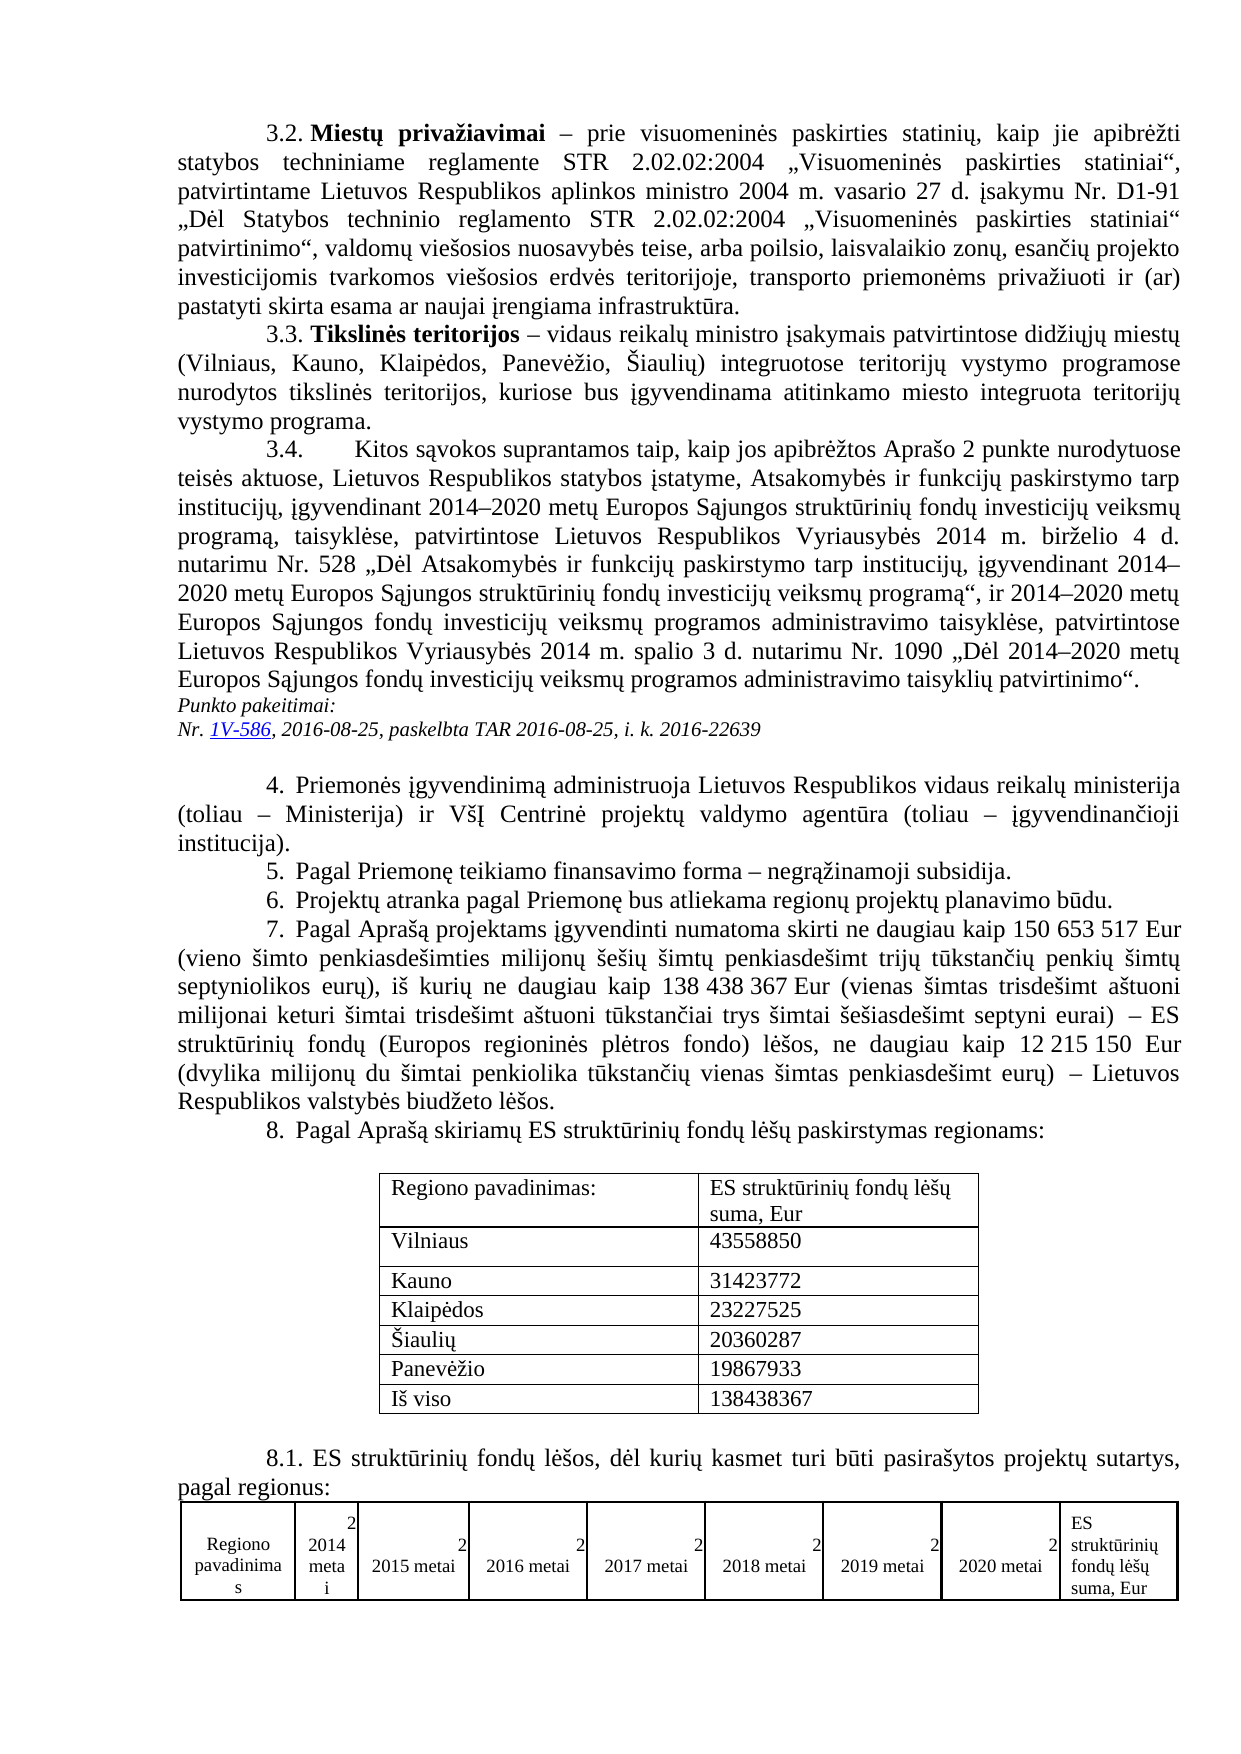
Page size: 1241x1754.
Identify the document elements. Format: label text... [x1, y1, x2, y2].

table_header Regiono pavadinimas [182, 1503, 294, 1598]
table_header 22014 metai [296, 1503, 357, 1598]
table_header 22020 metai [943, 1503, 1059, 1598]
table_header 22017 metai [588, 1503, 704, 1598]
text 7. Pagal Aprašą projektams įgyvendinti numatoma skirti ne daugiau kaip 150 653 517 Eur (vieno šimto penkiasdešimties milijonų šešių šimtų penkiasdešimt trijų tūkstančių penkių šimtų septyniolikos eurų), iš kurių ne daugiau kaip 138 438 367 Eur (vienas šimtas trisdešimt aštuoni milijonai keturi šimtai trisdešimt aštuoni tūkstančiai trys šimtai šešiasdešimt septyni eurai) – ES struktūrinių fondų (Europos regioninės plėtros fondo) lėšos, ne daugiau kaip 12 215 150 Eur (dvylika milijonų du šimtai penkiolika tūkstančių vienas šimtas penkiasdešimt eurų) – Lietuvos Respublikos valstybės biudžeto lėšos. [177, 914, 1181, 1115]
table_cell 20360287 [699, 1326, 978, 1354]
table_header 22016 metai [470, 1503, 586, 1598]
table_header ES struktūrinių fondų lėšų suma, Eur [1061, 1503, 1176, 1598]
text 6. Projektų atranka pagal Priemonę bus atliekama regionų projektų planavimo būdu. [177, 885, 1181, 914]
table_cell 43558850 [699, 1228, 978, 1266]
table_header 22019 metai [824, 1503, 940, 1598]
table_header Regiono pavadinimas: [380, 1174, 698, 1226]
table_cell Vilniaus [380, 1228, 698, 1266]
table_cell Iš viso [380, 1385, 698, 1413]
text 8.1. ES struktūrinių fondų lėšos, dėl kurių kasmet turi būti pasirašytos projektų sutartys, pagal regionus: [177, 1443, 1181, 1501]
table_cell Šiaulių [380, 1326, 698, 1354]
text Nr. 1V-586, 2016-08-25, paskelbta TAR 2016-08-25, i. k. 2016-22639 [177, 717, 1181, 741]
text 3.3. Tikslinės teritorijos – vidaus reikalų ministro įsakymais patvirtintose didžiųjų miestų (Vilniaus, Kauno, Klaipėdos, Panevėžio, Šiaulių) integruotose teritorijų vystymo programose nurodytos tikslinės teritorijos, kuriose bus įgyvendinama atitinkamo miesto integruota teritorijų vystymo programa. [177, 319, 1181, 434]
table_cell Kauno [380, 1267, 698, 1295]
table_cell 19867933 [699, 1355, 978, 1384]
table_header 22018 metai [706, 1503, 822, 1598]
table_header 22015 metai [359, 1503, 468, 1598]
table_cell 138438367 [699, 1385, 978, 1413]
table_header ES struktūrinių fondų lėšų suma, Eur [699, 1174, 978, 1226]
text 4. Priemonės įgyvendinimą administruoja Lietuvos Respublikos vidaus reikalų ministerija (toliau – Ministerija) ir VšĮ Centrinė projektų valdymo agentūra (toliau – įgyvendinančioji institucija). [177, 770, 1181, 856]
table_cell Panevėžio [380, 1355, 698, 1384]
table_cell 23227525 [699, 1296, 978, 1325]
text 5. Pagal Priemonę teikiamo finansavimo forma – negrąžinamoji subsidija. [177, 856, 1181, 885]
table_cell Klaipėdos [380, 1296, 698, 1325]
text 3.2. Miestų privažiavimai – prie visuomeninės paskirties statinių, kaip jie apibrėžti statybos techniniame reglamente STR 2.02.02:2004 „Visuomeninės paskirties statiniai“, patvirtintame Lietuvos Respublikos aplinkos ministro 2004 m. vasario 27 d. įsakymu Nr. D1-91 „Dėl Statybos techninio reglamento STR 2.02.02:2004 „Visuomeninės paskirties statiniai“ patvirtinimo“, valdomų viešosios nuosavybės teise, arba poilsio, laisvalaikio zonų, esančių projekto investicijomis tvarkomos viešosios erdvės teritorijoje, transporto priemonėms privažiuoti ir (ar) pastatyti skirta esama ar naujai įrengiama infrastruktūra. [177, 118, 1181, 319]
text Punkto pakeitimai: [177, 693, 1181, 717]
table_cell 31423772 [699, 1267, 978, 1295]
text 3.4. Kitos sąvokos suprantamos taip, kaip jos apibrėžtos Aprašo 2 punkte nurodytuose teisės aktuose, Lietuvos Respublikos statybos įstatyme, Atsakomybės ir funkcijų paskirstymo tarp institucijų, įgyvendinant 2014–2020 metų Europos Sąjungos struktūrinių fondų investicijų veiksmų programą, taisyklėse, patvirtintose Lietuvos Respublikos Vyriausybės 2014 m. birželio 4 d. nutarimu Nr. 528 „Dėl Atsakomybės ir funkcijų paskirstymo tarp institucijų, įgyvendinant 2014–2020 metų Europos Sąjungos struktūrinių fondų investicijų veiksmų programą“, ir 2014–2020 metų Europos Sąjungos fondų investicijų veiksmų programos administravimo taisyklėse, patvirtintose Lietuvos Respublikos Vyriausybės 2014 m. spalio 3 d. nutarimu Nr. 1090 „Dėl 2014–2020 metų Europos Sąjungos fondų investicijų veiksmų programos administravimo taisyklių patvirtinimo“. [177, 434, 1181, 693]
text 8. Pagal Aprašą skiriamų ES struktūrinių fondų lėšų paskirstymas regionams: [266, 1115, 1181, 1144]
